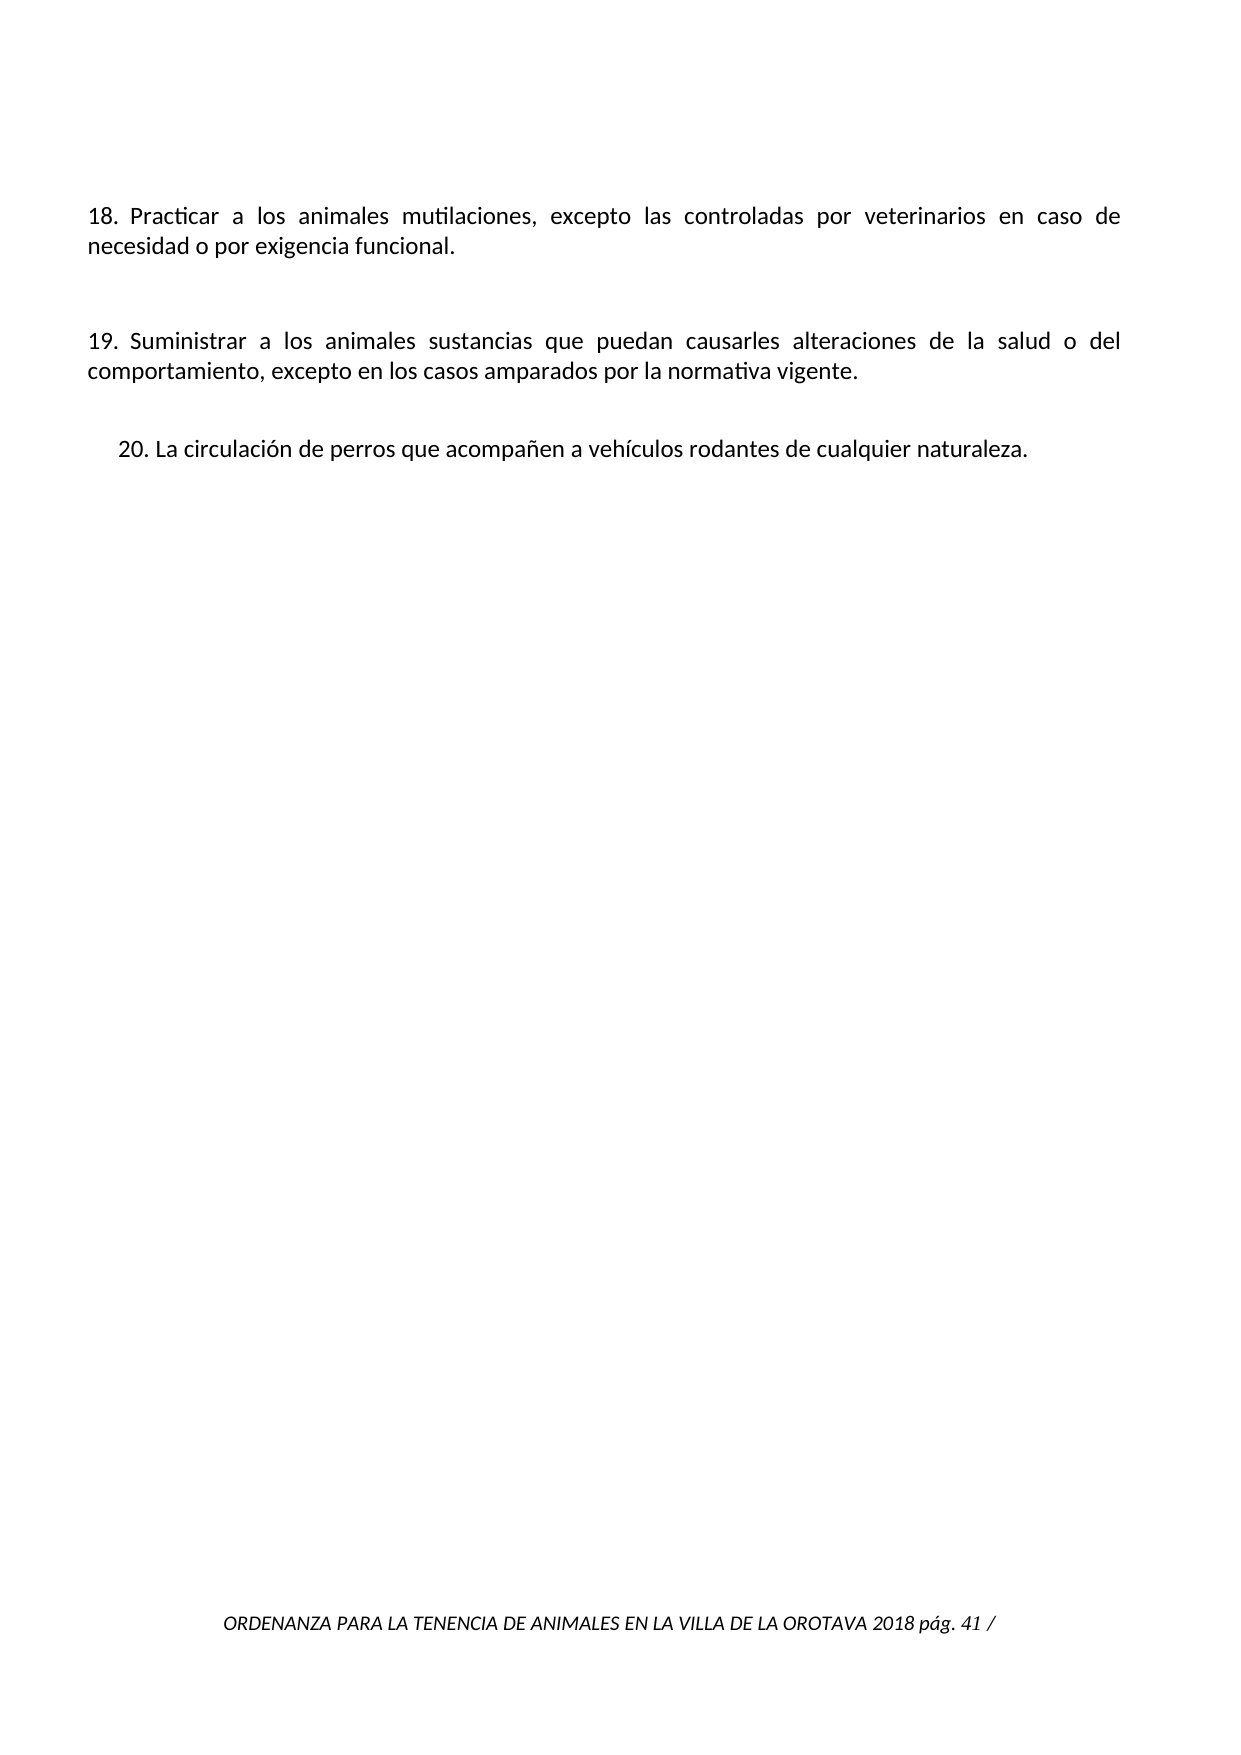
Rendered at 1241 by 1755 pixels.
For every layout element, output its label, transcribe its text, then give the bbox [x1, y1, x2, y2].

list Suministrar a los animales sustancias que puedan causarles alteraciones de la salud o del comportamiento, excepto en los casos amparados por la normativa vigente. [87, 325, 1122, 386]
list Practicar a los animales mutilaciones, excepto las controladas por veterinarios en caso de necesidad o por exigencia funcional. [87, 200, 1122, 261]
list La circulación de perros que acompañen a vehículos rodantes de cualquier naturaleza. [118, 433, 1149, 464]
